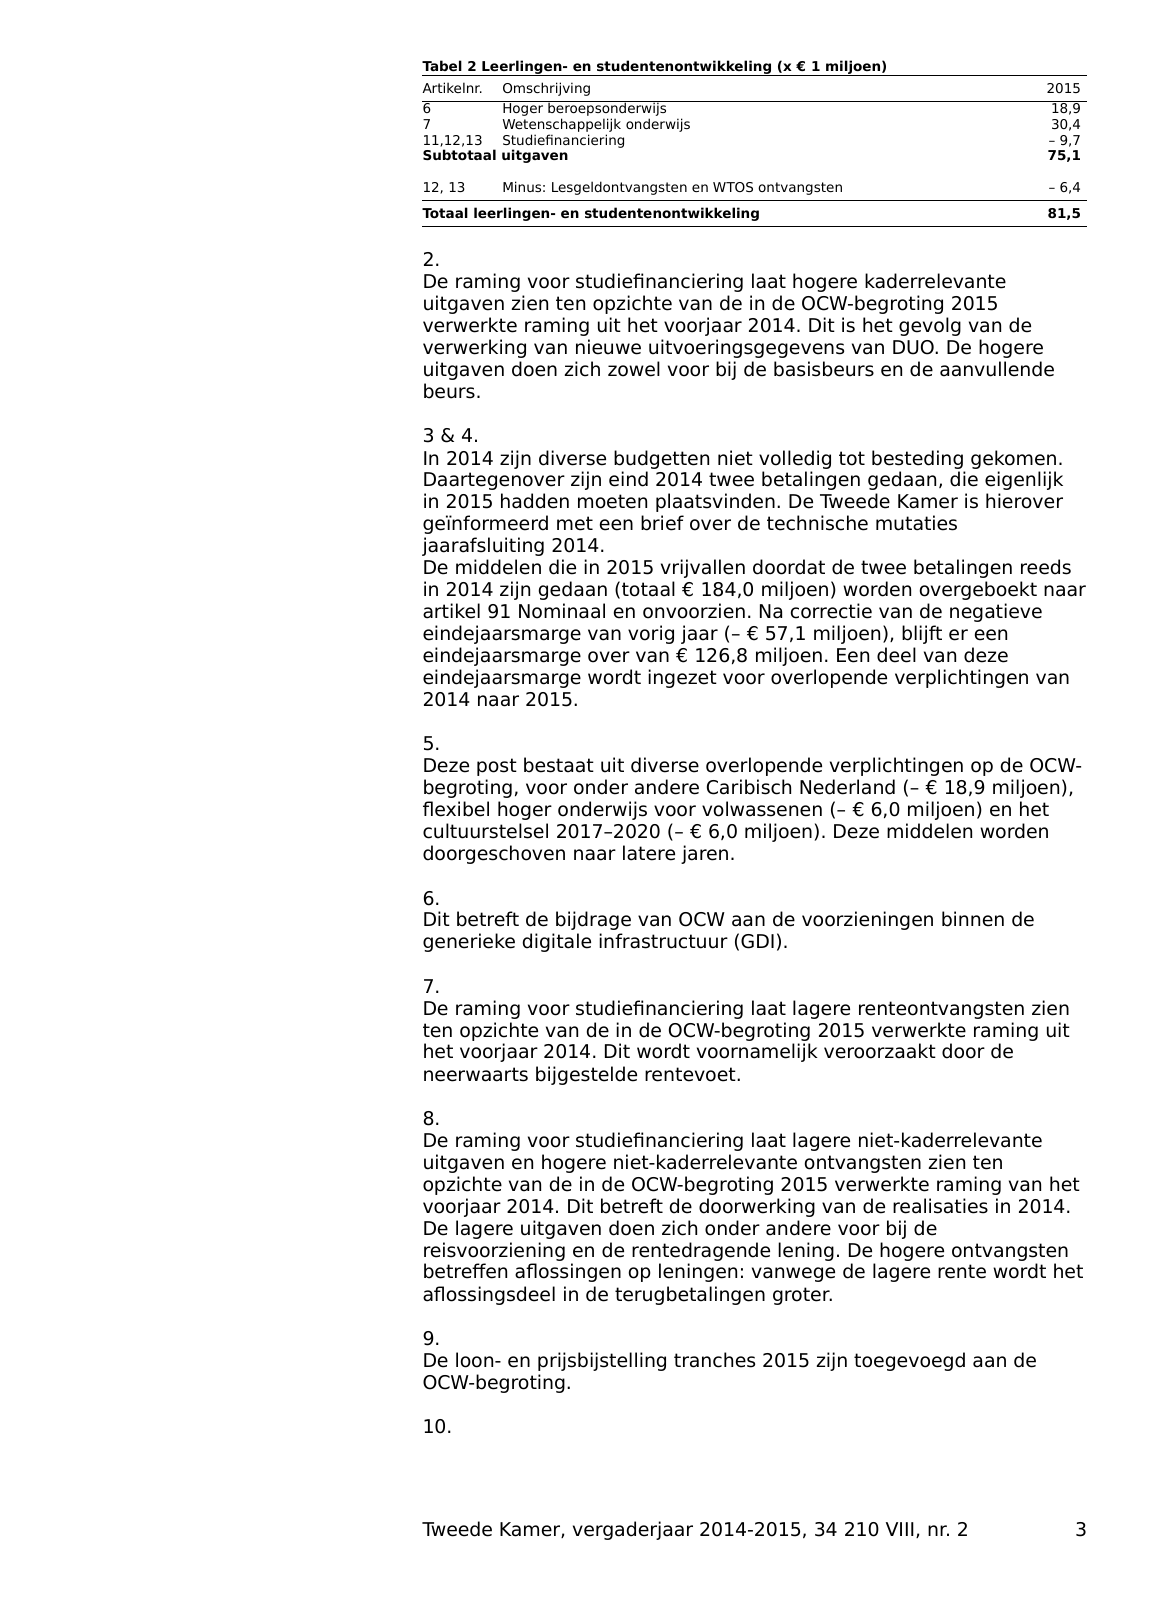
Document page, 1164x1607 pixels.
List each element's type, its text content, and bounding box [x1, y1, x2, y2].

text 8. [422, 1108, 1087, 1129]
table_header Tabel 2 Leerlingen- en studentenontwikkeling (x € 1 miljoen) [422, 59, 1087, 75]
table_cell 81,5 [969, 201, 1087, 226]
text Dit betreft de bijdrage van OCW aan de voorzieningen binnen de generieke digitale infrastructuur (GDI). [422, 909, 1087, 953]
table_cell Hoger beroepsonderwijs [496, 102, 968, 117]
table_cell Totaal leerlingen- en studentenontwikkeling [422, 201, 968, 226]
table_cell 2015 [969, 76, 1087, 101]
table_cell Artikelnr. [422, 76, 496, 101]
table_cell Wetenschappelijk onderwijs [496, 117, 968, 132]
table_cell [496, 164, 968, 179]
table_cell [969, 164, 1087, 179]
table_cell – 9,7 [969, 133, 1087, 148]
table_cell [422, 164, 496, 179]
table_cell 11,12,13 [422, 133, 496, 148]
table_cell 6 [422, 102, 496, 117]
table_cell 12, 13 [422, 180, 496, 200]
text 6. [422, 887, 1087, 909]
text 7. [422, 976, 1087, 997]
table_cell – 6,4 [969, 180, 1087, 200]
table_cell Minus: Lesgeldontvangsten en WTOS ontvangsten [496, 180, 968, 200]
table_cell Studiefinanciering [496, 133, 968, 148]
text De loon- en prijsbijstelling tranches 2015 zijn toegevoegd aan de OCW-begroting. [422, 1349, 1087, 1393]
table_cell Subtotaal uitgaven [422, 148, 968, 164]
table_cell 7 [422, 117, 496, 132]
text De raming voor studiefinanciering laat hogere kaderrelevante uitgaven zien ten opzichte van de in de OCW-begroting 2015 verwerkte raming uit het voorjaar 2014. Dit is het gevolg van de verwerking van nieuwe uitvoeringsgegevens van DUO. De hogere uitgaven doen zich zowel voor bij de basisbeurs en de aanvullende beurs. [422, 271, 1087, 403]
text 9. [422, 1328, 1087, 1349]
text 3 & 4. [422, 425, 1087, 447]
text De middelen die in 2015 vrijvallen doordat de twee betalingen reeds in 2014 zijn gedaan (totaal € 184,0 miljoen) worden overgeboekt naar artikel 91 Nominaal en onvoorzien. Na correctie van de negatieve eindejaarsmarge van vorig jaar (– € 57,1 miljoen), blijft er een eindejaarsmarge over van € 126,8 miljoen. Een deel van deze eindejaarsmarge wordt ingezet voor overlopende verplichtingen van 2014 naar 2015. [422, 557, 1087, 711]
text 10. [422, 1416, 1087, 1438]
text Deze post bestaat uit diverse overlopende verplichtingen op de OCW-begroting, voor onder andere Caribisch Nederland (– € 18,9 miljoen), flexibel hoger onderwijs voor volwassenen (– € 6,0 miljoen) en het cultuurstelsel 2017–2020 (– € 6,0 miljoen). Deze middelen worden doorgeschoven naar latere jaren. [422, 755, 1087, 865]
table_cell 18,9 [969, 102, 1087, 117]
table_cell 30,4 [969, 117, 1087, 132]
text 2. [422, 249, 1087, 271]
text 5. [422, 733, 1087, 755]
text De raming voor studiefinanciering laat lagere niet-kaderrelevante uitgaven en hogere niet-kaderrelevante ontvangsten zien ten opzichte van de in de OCW-begroting 2015 verwerkte raming van het voorjaar 2014. Dit betreft de doorwerking van de realisaties in 2014. De lagere uitgaven doen zich onder andere voor bij de reisvoorziening en de rentedragende lening. De hogere ontvangsten betreffen aflossingen op leningen: vanwege de lagere rente wordt het aflossingsdeel in de terugbetalingen groter. [422, 1129, 1087, 1305]
table_cell Omschrijving [496, 76, 968, 101]
text De raming voor studiefinanciering laat lagere renteontvangsten zien ten opzichte van de in de OCW-begroting 2015 verwerkte raming uit het voorjaar 2014. Dit wordt voornamelijk veroorzaakt door de neerwaarts bijgestelde rentevoet. [422, 997, 1087, 1085]
text In 2014 zijn diverse budgetten niet volledig tot besteding gekomen. Daartegenover zijn eind 2014 twee betalingen gedaan, die eigenlijk in 2015 hadden moeten plaatsvinden. De Tweede Kamer is hierover geïnformeerd met een brief over de technische mutaties jaarafsluiting 2014. [422, 447, 1087, 557]
table_cell 75,1 [969, 148, 1087, 164]
